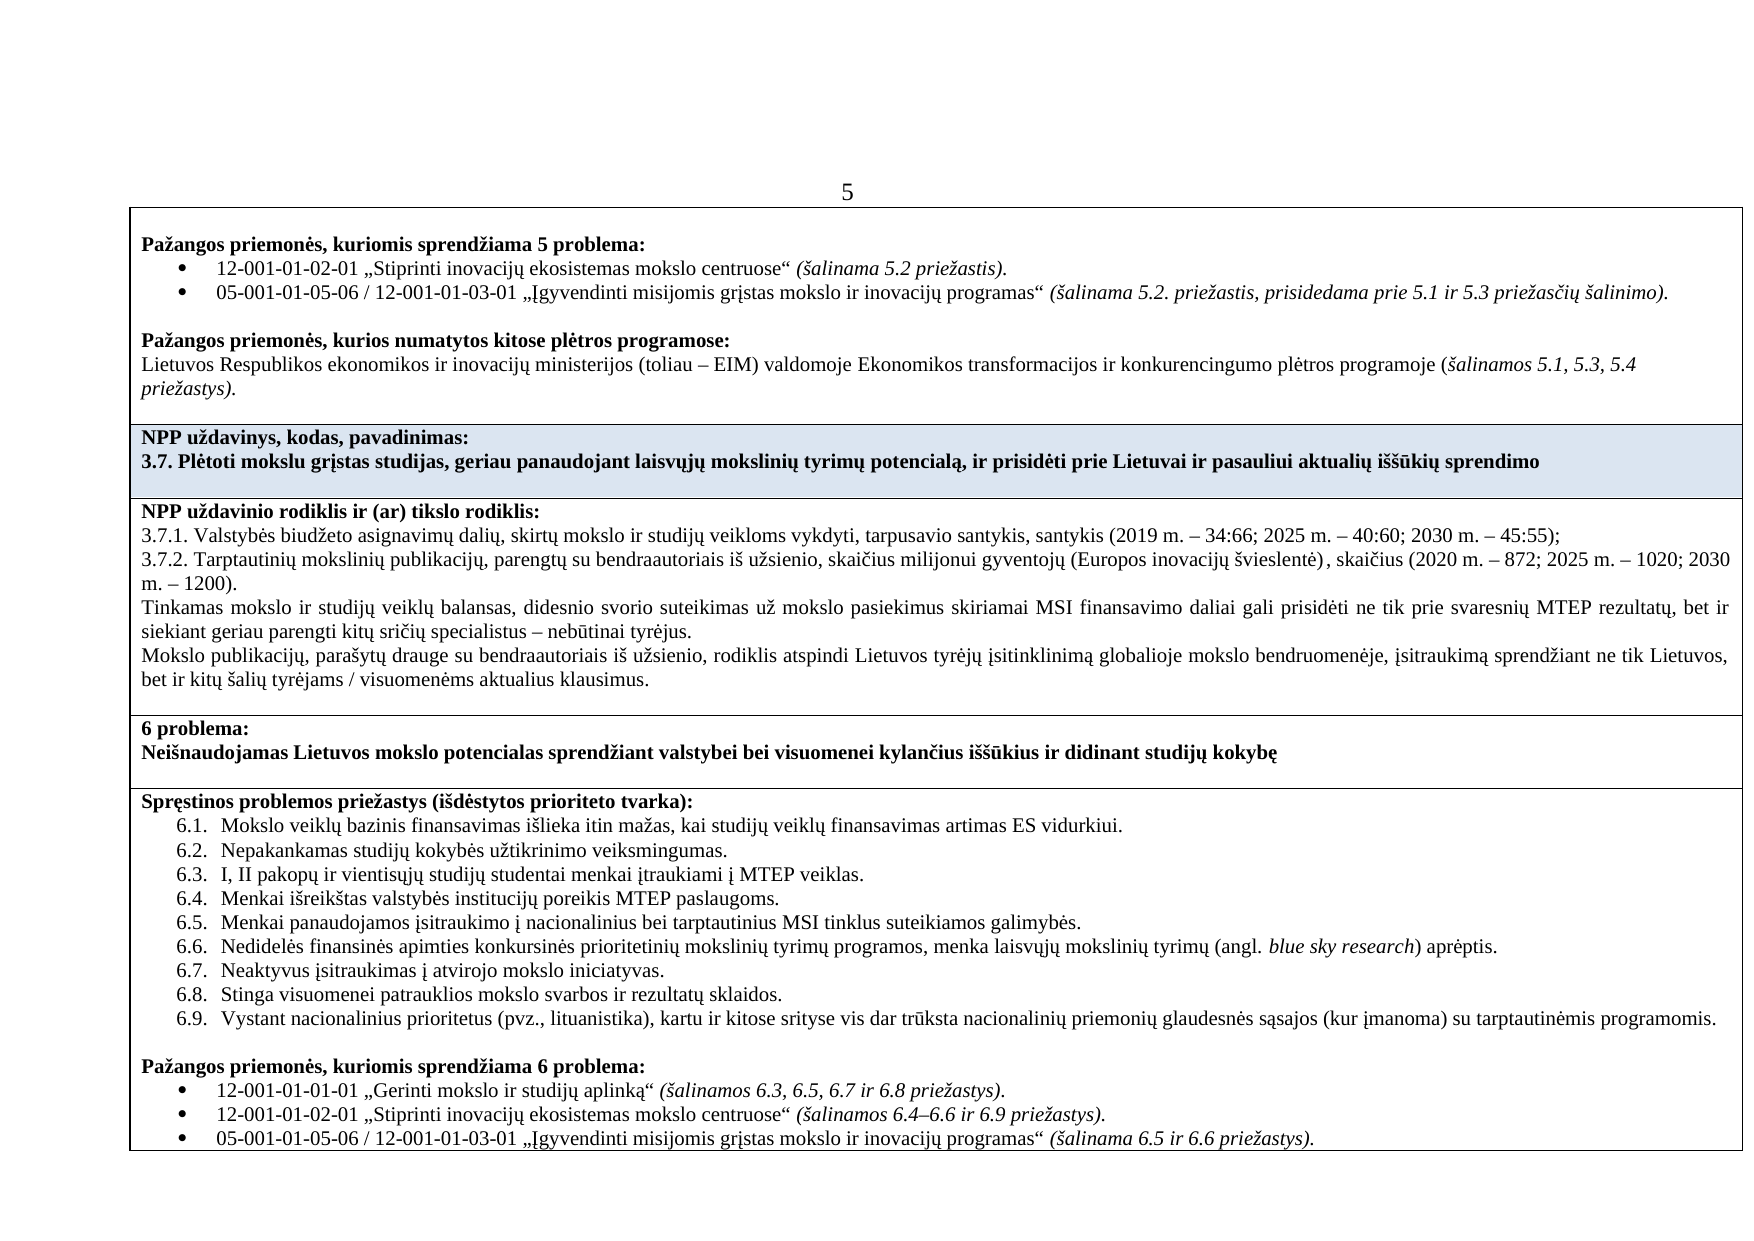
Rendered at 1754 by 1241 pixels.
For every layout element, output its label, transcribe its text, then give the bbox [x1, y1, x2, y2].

table_cell Spręstinos problemos priežastys (išdėstytos prioriteto tvarka): 6.1. Mokslo veiklų bazinis finansavimas išlieka itin mažas, kai studijų veiklų finansavimas artimas ES vidurkiui. 6.2. Nepakankamas studijų kokybės užtikrinimo veiksmingumas. 6.3. I, II pakopų ir vientisųjų studijų studentai menkai įtraukiami į MTEP veiklas. 6.4. Menkai išreikštas valstybės institucijų poreikis MTEP paslaugoms. 6.5. Menkai panaudojamos įsitraukimo į nacionalinius bei tarptautinius MSI tinklus suteikiamos galimybės. 6.6. Nedidelės finansinės apimties konkursinės prioritetinių mokslinių tyrimų programos, menka laisvųjų mokslinių tyrimų (angl. blue sky research) aprėptis. 6.7. Neaktyvus įsitraukimas į atvirojo mokslo iniciatyvas. 6.8. Stinga visuomenei patrauklios mokslo svarbos ir rezultatų sklaidos. 6.9. Vystant nacionalinius prioritetus (pvz., lituanistika), kartu ir kitose srityse vis dar trūksta nacionalinių priemonių glaudesnės sąsajos (kur įmanoma) su tarptautinėmis programomis. Pažangos priemonės, kuriomis sprendžiama 6 problema:  12-001-01-01-01 „Gerinti mokslo ir studijų aplinką“ (šalinamos 6.3, 6.5, 6.7 ir 6.8 priežastys).  12-001-01-02-01 „Stiprinti inovacijų ekosistemas mokslo centruose“ (šalinamos 6.4–6.6 ir 6.9 priežastys).  05-001-01-05-06 / 12-001-01-03-01 „Įgyvendinti misijomis grįstas mokslo ir inovacijų programas“ (šalinama 6.5 ir 6.6 priežastys). [131, 789, 1742, 1150]
table_cell NPP uždavinys, kodas, pavadinimas: 3.7. Plėtoti mokslu grįstas studijas, geriau panaudojant laisvųjų mokslinių tyrimų potencialą, ir prisidėti prie Lietuvai ir pasauliui aktualių iššūkių sprendimo [131, 425, 1742, 497]
table_cell 6 problema: Neišnaudojamas Lietuvos mokslo potencialas sprendžiant valstybei bei visuomenei kylančius iššūkius ir didinant studijų kokybę [131, 716, 1742, 788]
table_cell Pažangos priemonės, kuriomis sprendžiama 5 problema:  12-001-01-02-01 „Stiprinti inovacijų ekosistemas mokslo centruose“ (šalinama 5.2 priežastis).  05-001-01-05-06 / 12-001-01-03-01 „Įgyvendinti misijomis grįstas mokslo ir inovacijų programas“ (šalinama 5.2. priežastis, prisidedama prie 5.1 ir 5.3 priežasčių šalinimo). Pažangos priemonės, kurios numatytos kitose plėtros programose: Lietuvos Respublikos ekonomikos ir inovacijų ministerijos (toliau – EIM) valdomoje Ekonomikos transformacijos ir konkurencingumo plėtros programoje (šalinamos 5.1, 5.3, 5.4 priežastys). [131, 208, 1742, 424]
table_cell NPP uždavinio rodiklis ir (ar) tikslo rodiklis: 3.7.1. Valstybės biudžeto asignavimų dalių, skirtų mokslo ir studijų veikloms vykdyti, tarpusavio santykis, santykis (2019 m. – 34:66; 2025 m. – 40:60; 2030 m. – 45:55); 3.7.2. Tarptautinių mokslinių publikacijų, parengtų su bendraautoriais iš užsienio, skaičius milijonui gyventojų (Europos inovacijų švieslentė), skaičius (2020 m. – 872; 2025 m. – 1020; 2030 m. – 1200). Tinkamas mokslo ir studijų veiklų balansas, didesnio svorio suteikimas už mokslo pasiekimus skiriamai MSI finansavimo daliai gali prisidėti ne tik prie svaresnių MTEP rezultatų, bet ir siekiant geriau parengti kitų sričių specialistus – nebūtinai tyrėjus. Mokslo publikacijų, parašytų drauge su bendraautoriais iš užsienio, rodiklis atspindi Lietuvos tyrėjų įsitinklinimą globalioje mokslo bendruomenėje, įsitraukimą sprendžiant ne tik Lietuvos, bet ir kitų šalių tyrėjams / visuomenėms aktualius klausimus. [131, 499, 1742, 715]
